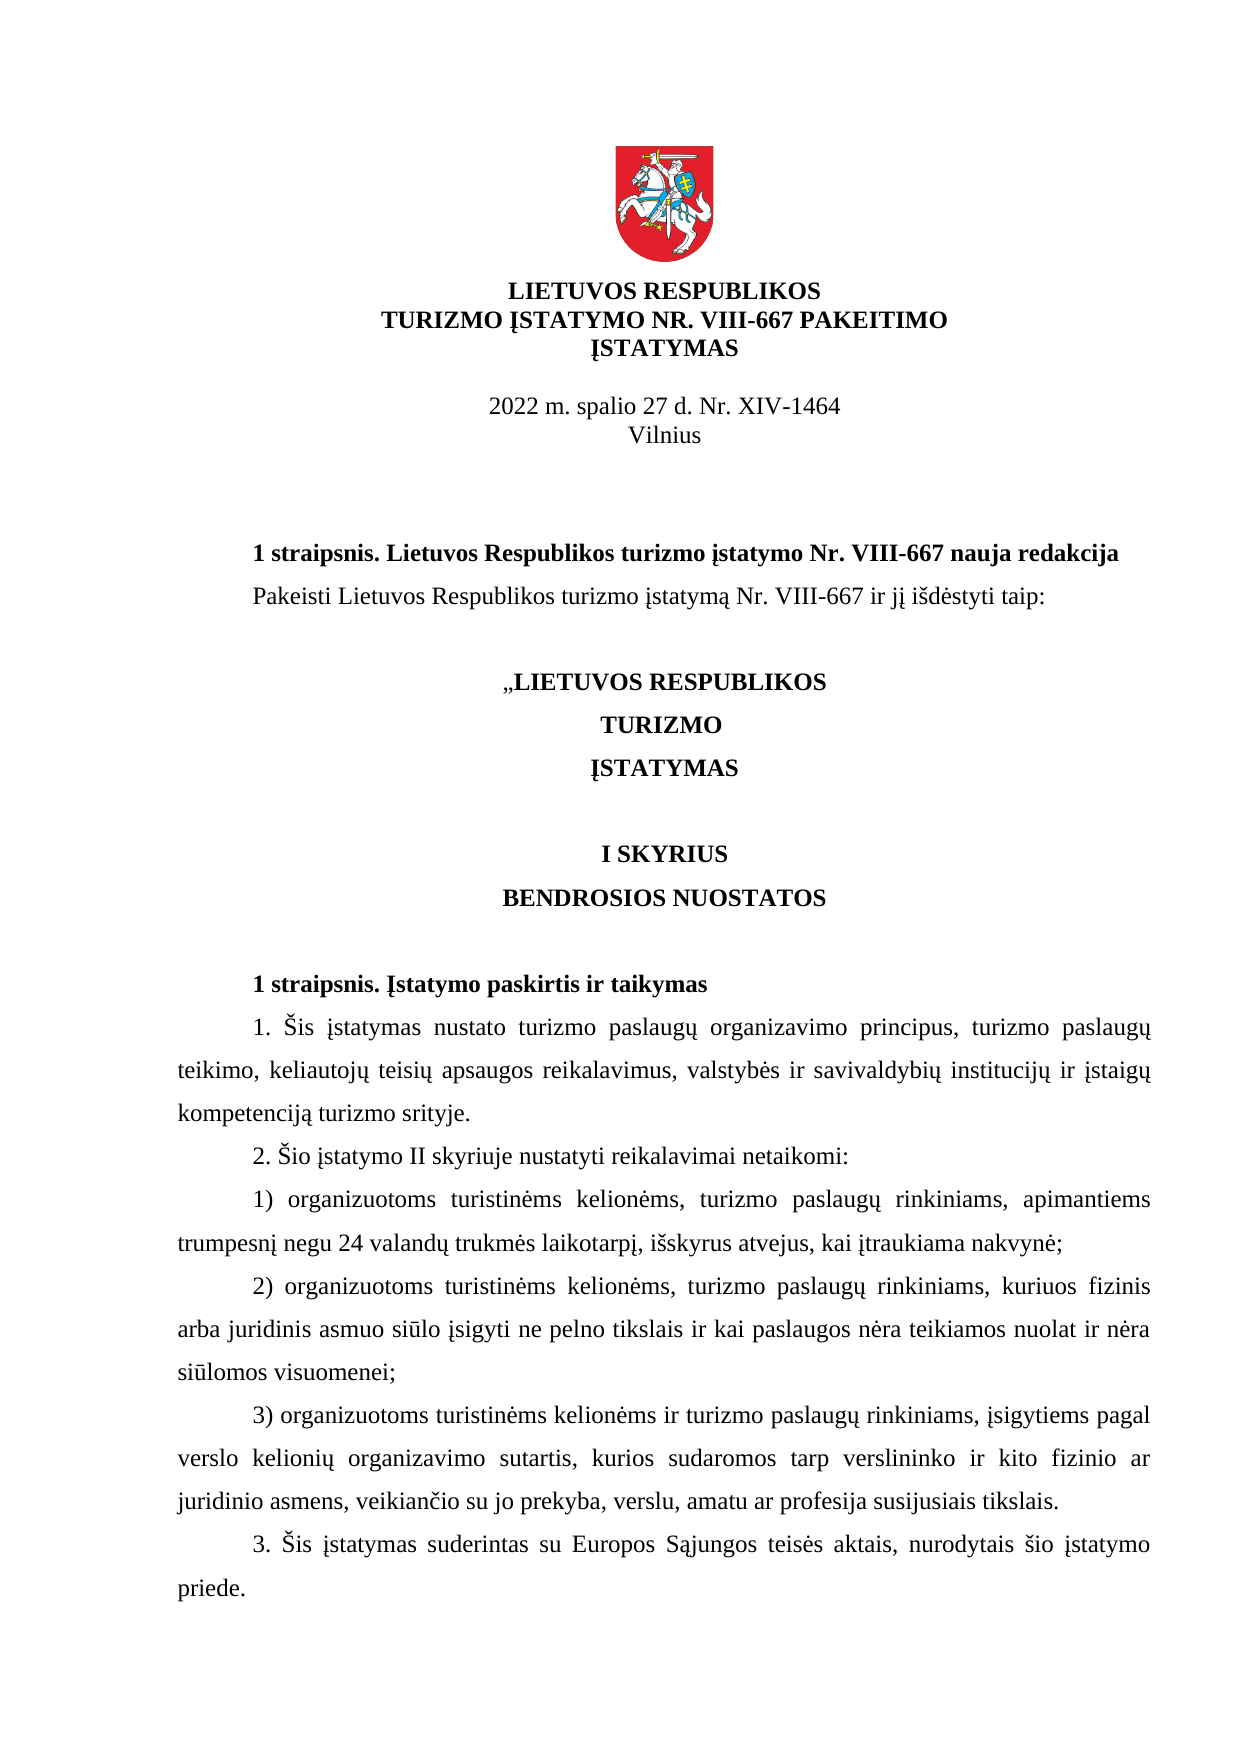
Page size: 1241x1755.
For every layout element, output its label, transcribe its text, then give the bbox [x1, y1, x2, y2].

text 2) organizuotoms turistinėms kelionėms, turizmo paslaugų rinkiniams, kuriuos fizinis arba juridinis asmuo siūlo įsigyti ne pelno tikslais ir kai paslaugos nėra teikiamos nuolat ir nėra siūlomos visuomenei; [177, 1271, 1152, 1386]
text 1) organizuotoms turistinėms kelionėms, turizmo paslaugų rinkiniams, apimantiems trumpesnį negu 24 valandų trukmės laikotarpį, išskyrus atvejus, kai įtraukiama nakvynė; [177, 1184, 1152, 1256]
text 2. Šio įstatymo II skyriuje nustatyti reikalavimai netaikomi: [177, 1141, 1152, 1170]
text 2022 m. spalio 27 d. Nr. XIV-1464 [177, 391, 1152, 420]
text LIETUVOS RESPUBLIKOS [177, 276, 1152, 305]
text 1 straipsnis. Lietuvos Respublikos turizmo įstatymo Nr. VIII-667 nauja redakcija [177, 538, 1152, 566]
text 3) organizuotoms turistinėms kelionėms ir turizmo paslaugų rinkiniams, įsigytiems pagal verslo kelionių organizavimo sutartis, kurios sudaromos tarp verslininko ir kito fizinio ar juridinio asmens, veikiančio su jo prekyba, verslu, amatu ar profesija susijusiais tikslais. [177, 1400, 1152, 1515]
text 1. Šis įstatymas nustato turizmo paslaugų organizavimo principus, turizmo paslaugų teikimo, keliautojų teisių apsaugos reikalavimus, valstybės ir savivaldybių institucijų ir įstaigų kompetenciją turizmo srityje. [177, 1012, 1152, 1127]
text 3. Šis įstatymas suderintas su Europos Sąjungos teisės aktais, nurodytais šio įstatymo priede. [177, 1529, 1152, 1601]
text Pakeisti Lietuvos Respublikos turizmo įstatymą Nr. VIII-667 ir jį išdėstyti taip: [177, 581, 1152, 609]
text 1 straipsnis. Įstatymo paskirtis ir taikymas [177, 969, 1152, 998]
text I skyrius [177, 839, 1152, 868]
text ĮSTATYMAS [177, 333, 1152, 362]
text „LIETUVOS RESPUBLIKOS [177, 667, 1152, 696]
text Vilnius [177, 420, 1152, 448]
text TURIZMO [177, 710, 1152, 739]
text BENDROSIOS NUOSTATOS [177, 883, 1152, 911]
text ĮSTATYMAS [177, 753, 1152, 782]
text TURIZMO ĮSTATYMO NR. VIII-667 PAKEITIMO [177, 305, 1152, 333]
